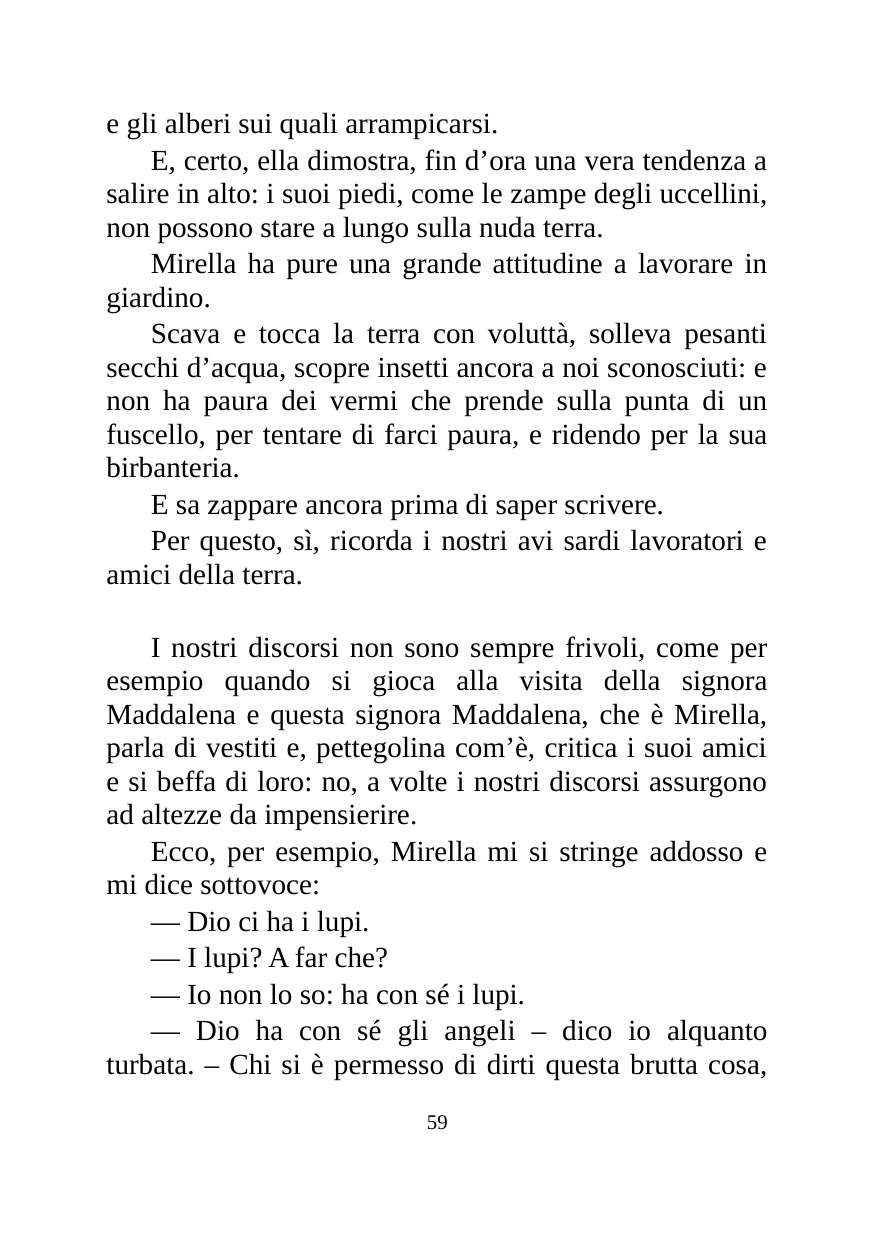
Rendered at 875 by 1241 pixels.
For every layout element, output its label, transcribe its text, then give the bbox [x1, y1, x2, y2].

text e gli alberi sui quali arrampicarsi. [106, 106, 768, 140]
text — Io non lo so: ha con sé i lupi. [106, 977, 768, 1010]
text — Dio ci ha i lupi. [106, 904, 768, 937]
text Per questo, sì, ricorda i nostri avi sardi lavoratori e amici della terra. [106, 523, 768, 590]
text — Dio ha con sé gli angeli – dico io alquanto turbata. – Chi si è permesso di dirti questa brutta cosa, [106, 1013, 768, 1080]
text Mirella ha pure una grande attitudine a lavorare in giardino. [106, 246, 768, 313]
text Scava e tocca la terra con voluttà, solleva pesanti secchi d’acqua, scopre insetti ancora a noi sconosciuti: e non ha paura dei vermi che prende sulla punta di un fuscello, per tentare di farci paura, e ridendo per la sua birbanteria. [106, 316, 768, 484]
text I nostri discorsi non sono sempre frivoli, come per esempio quando si gioca alla visita della signora Maddalena e questa signora Maddalena, che è Mirella, parla di vestiti e, pettegolina com’è, critica i suoi amici e si beffa di loro: no, a volte i nostri discorsi assurgono ad altezze da impensierire. [106, 630, 768, 831]
text — I lupi? A far che? [106, 940, 768, 974]
text Ecco, per esempio, Mirella mi si stringe addosso e mi dice sottovoce: [106, 834, 768, 901]
text E, certo, ella dimostra, fin d’ora una vera tendenza a salire in alto: i suoi piedi, come le zampe degli uccellini, non possono stare a lungo sulla nuda terra. [106, 143, 768, 243]
text E sa zappare ancora prima di saper scrivere. [106, 487, 768, 520]
